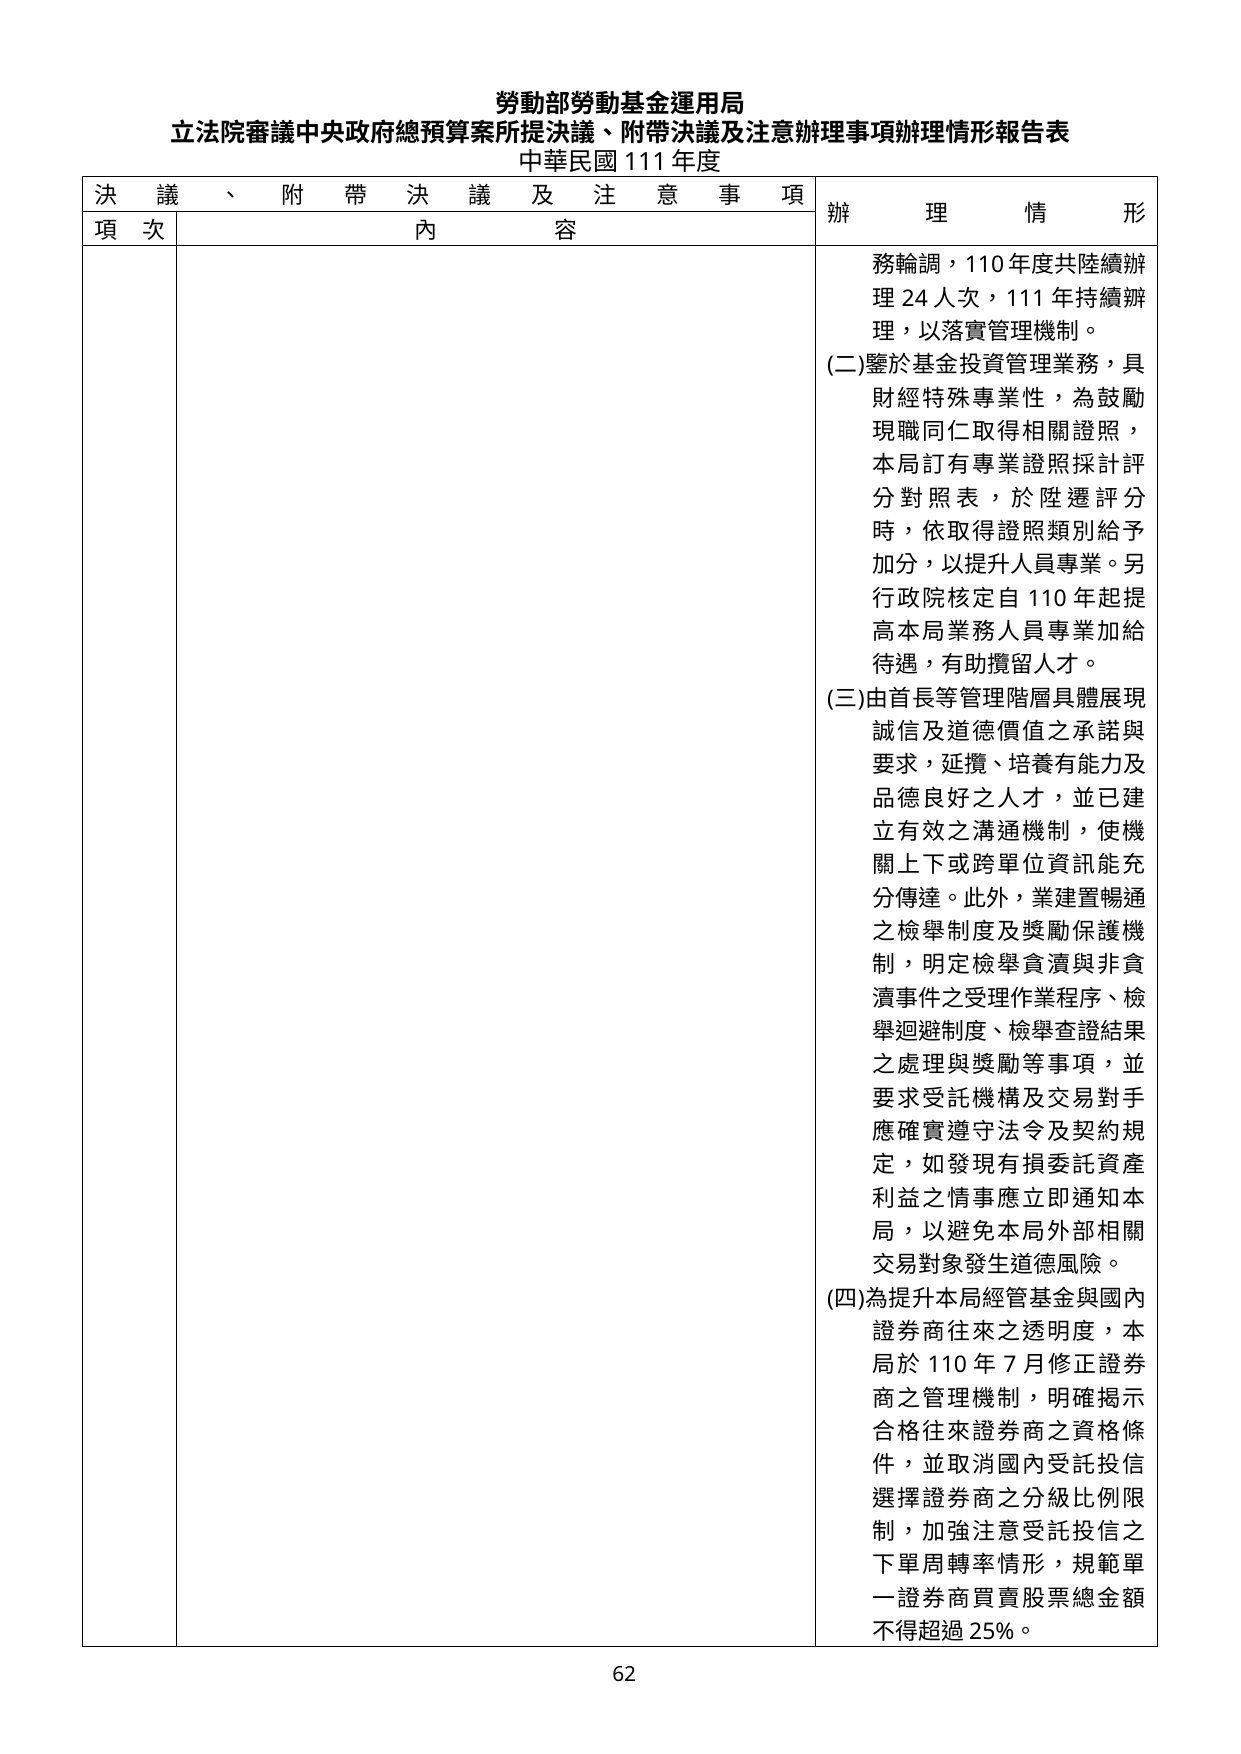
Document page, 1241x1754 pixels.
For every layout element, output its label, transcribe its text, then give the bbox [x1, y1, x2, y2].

table_cell 內 容 [177, 212, 815, 245]
table_cell [83, 246, 176, 1646]
table_header 辦理情形 [816, 177, 1157, 245]
table_cell [177, 246, 815, 1646]
table_cell 務輪調，110年度共陸續辦理24人次，111年持續辧理，以落實管理機制。 (二)鑒於基金投資管理業務，具財經特殊專業性，為鼓勵現職同仁取得相關證照，本局訂有專業證照採計評分對照表，於陞遷評分時，依取得證照類別給予加分，以提升人員專業。另行政院核定自110年起提高本局業務人員專業加給待遇，有助攬留人才。 (三)由首長等管理階層具體展現誠信及道德價值之承諾與要求，延攬、培養有能力及品德良好之人才，並已建立有效之溝通機制，使機關上下或跨單位資訊能充分傳達。此外，業建置暢通之檢舉制度及獎勵保護機制，明定檢舉貪瀆與非貪瀆事件之受理作業程序、檢舉迴避制度、檢舉查證結果之處理與獎勵等事項，並要求受託機構及交易對手應確實遵守法令及契約規定，如發現有損委託資產利益之情事應立即通知本局，以避免本局外部相關交易對象發生道德風險。 (四)為提升本局經管基金與國內證券商往來之透明度，本局於110年7月修正證券商之管理機制，明確揭示合格往來證券商之資格條件，並取消國內受託投信選擇證券商之分級比例限制，加強注意受託投信之下單周轉率情形，規範單一證券商買賣股票總金額不得超過25%。 [816, 246, 1157, 1646]
table_cell 項次 [83, 212, 176, 245]
table_header 決議、附帶決議及注意事項 [83, 177, 815, 211]
